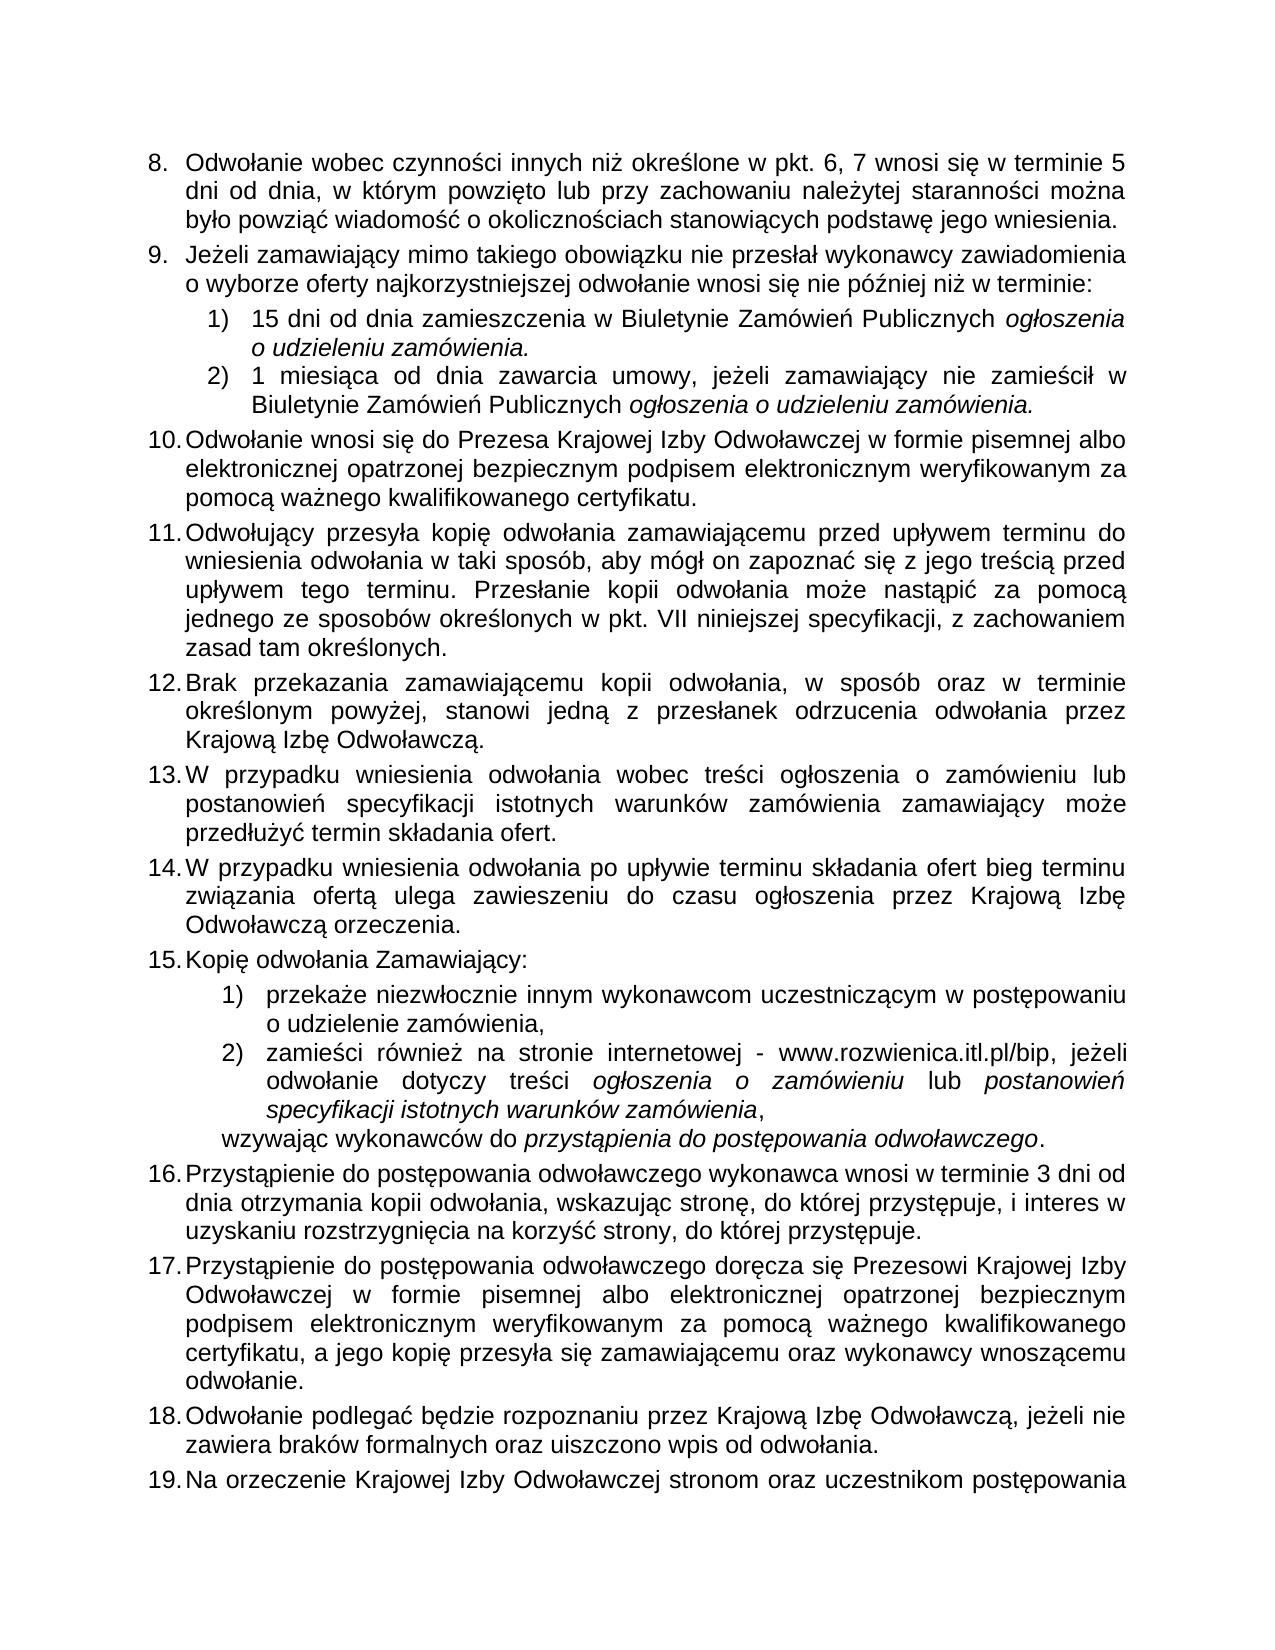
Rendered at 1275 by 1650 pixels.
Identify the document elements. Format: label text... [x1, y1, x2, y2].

text 2) 1 miesiąca od dnia zawarcia umowy, jeżeli zamawiający nie zamieścił w Biuletynie Zamówień Publicznych ogłoszenia o udzieleniu zamówienia. [207, 361, 1127, 419]
text 11. Odwołujący przesyła kopię odwołania zamawiającemu przed upływem terminu do wniesienia odwołania w taki sposób, aby mógł on zapoznać się z jego treścią przed upływem tego terminu. Przesłanie kopii odwołania może nastąpić za pomocą jednego ze sposobów określonych w pkt. VII niniejszej specyfikacji, z zachowaniem zasad tam określonych. [148, 518, 1127, 661]
text 17. Przystąpienie do postępowania odwoławczego doręcza się Prezesowi Krajowej Izby Odwoławczej w formie pisemnej albo elektronicznej opatrzonej bezpiecznym podpisem elektronicznym weryfikowanym za pomocą ważnego kwalifikowanego certyfikatu, a jego kopię przesyła się zamawiającemu oraz wykonawcy wnoszącemu odwołanie. [148, 1251, 1127, 1395]
text 9. Jeżeli zamawiający mimo takiego obowiązku nie przesłał wykonawcy zawiadomienia o wyborze oferty najkorzystniejszej odwołanie wnosi się nie później niż w terminie: [148, 240, 1127, 298]
text 18. Odwołanie podlegać będzie rozpoznaniu przez Krajową Izbę Odwoławczą, jeżeli nie zawiera braków formalnych oraz uiszczono wpis od odwołania. [148, 1401, 1127, 1459]
text 2) zamieści również na stronie internetowej - www.rozwienica.itl.pl/bip, jeżeli odwołanie dotyczy treści ogłoszenia o zamówieniu lub postanowień specyfikacji istotnych warunków zamówienia, [221, 1038, 1127, 1124]
text 12. Brak przekazania zamawiającemu kopii odwołania, w sposób oraz w terminie określonym powyżej, stanowi jedną z przesłanek odrzucenia odwołania przez Krajową Izbę Odwoławczą. [148, 668, 1127, 754]
text 19. Na orzeczenie Krajowej Izby Odwoławczej stronom oraz uczestnikom postępowania [148, 1465, 1127, 1494]
text 14. W przypadku wniesienia odwołania po upływie terminu składania ofert bieg terminu związania ofertą ulega zawieszeniu do czasu ogłoszenia przez Krajową Izbę Odwoławczą orzeczenia. [148, 853, 1127, 939]
text 16. Przystąpienie do postępowania odwoławczego wykonawca wnosi w terminie 3 dni od dnia otrzymania kopii odwołania, wskazując stronę, do której przystępuje, i interes w uzyskaniu rozstrzygnięcia na korzyść strony, do której przystępuje. [148, 1159, 1127, 1245]
text 8. Odwołanie wobec czynności innych niż określone w pkt. 6, 7 wnosi się w terminie 5 dni od dnia, w którym powzięto lub przy zachowaniu należytej staranności można było powziąć wiadomość o okolicznościach stanowiących podstawę jego wniesienia. [148, 148, 1127, 234]
text 1) przekaże niezwłocznie innym wykonawcom uczestniczącym w postępowaniu o udzielenie zamówienia, [221, 980, 1127, 1038]
text 15. Kopię odwołania Zamawiający: [148, 945, 1127, 974]
text wzywając wykonawców do przystąpienia do postępowania odwoławczego. [221, 1124, 1127, 1153]
text 1) 15 dni od dnia zamieszczenia w Biuletynie Zamówień Publicznych ogłoszenia o udzieleniu zamówienia. [207, 304, 1127, 361]
text 13. W przypadku wniesienia odwołania wobec treści ogłoszenia o zamówieniu lub postanowień specyfikacji istotnych warunków zamówienia zamawiający może przedłużyć termin składania ofert. [148, 760, 1127, 846]
text 10. Odwołanie wnosi się do Prezesa Krajowej Izby Odwoławczej w formie pisemnej albo elektronicznej opatrzonej bezpiecznym podpisem elektronicznym weryfikowanym za pomocą ważnego kwalifikowanego certyfikatu. [148, 425, 1127, 511]
